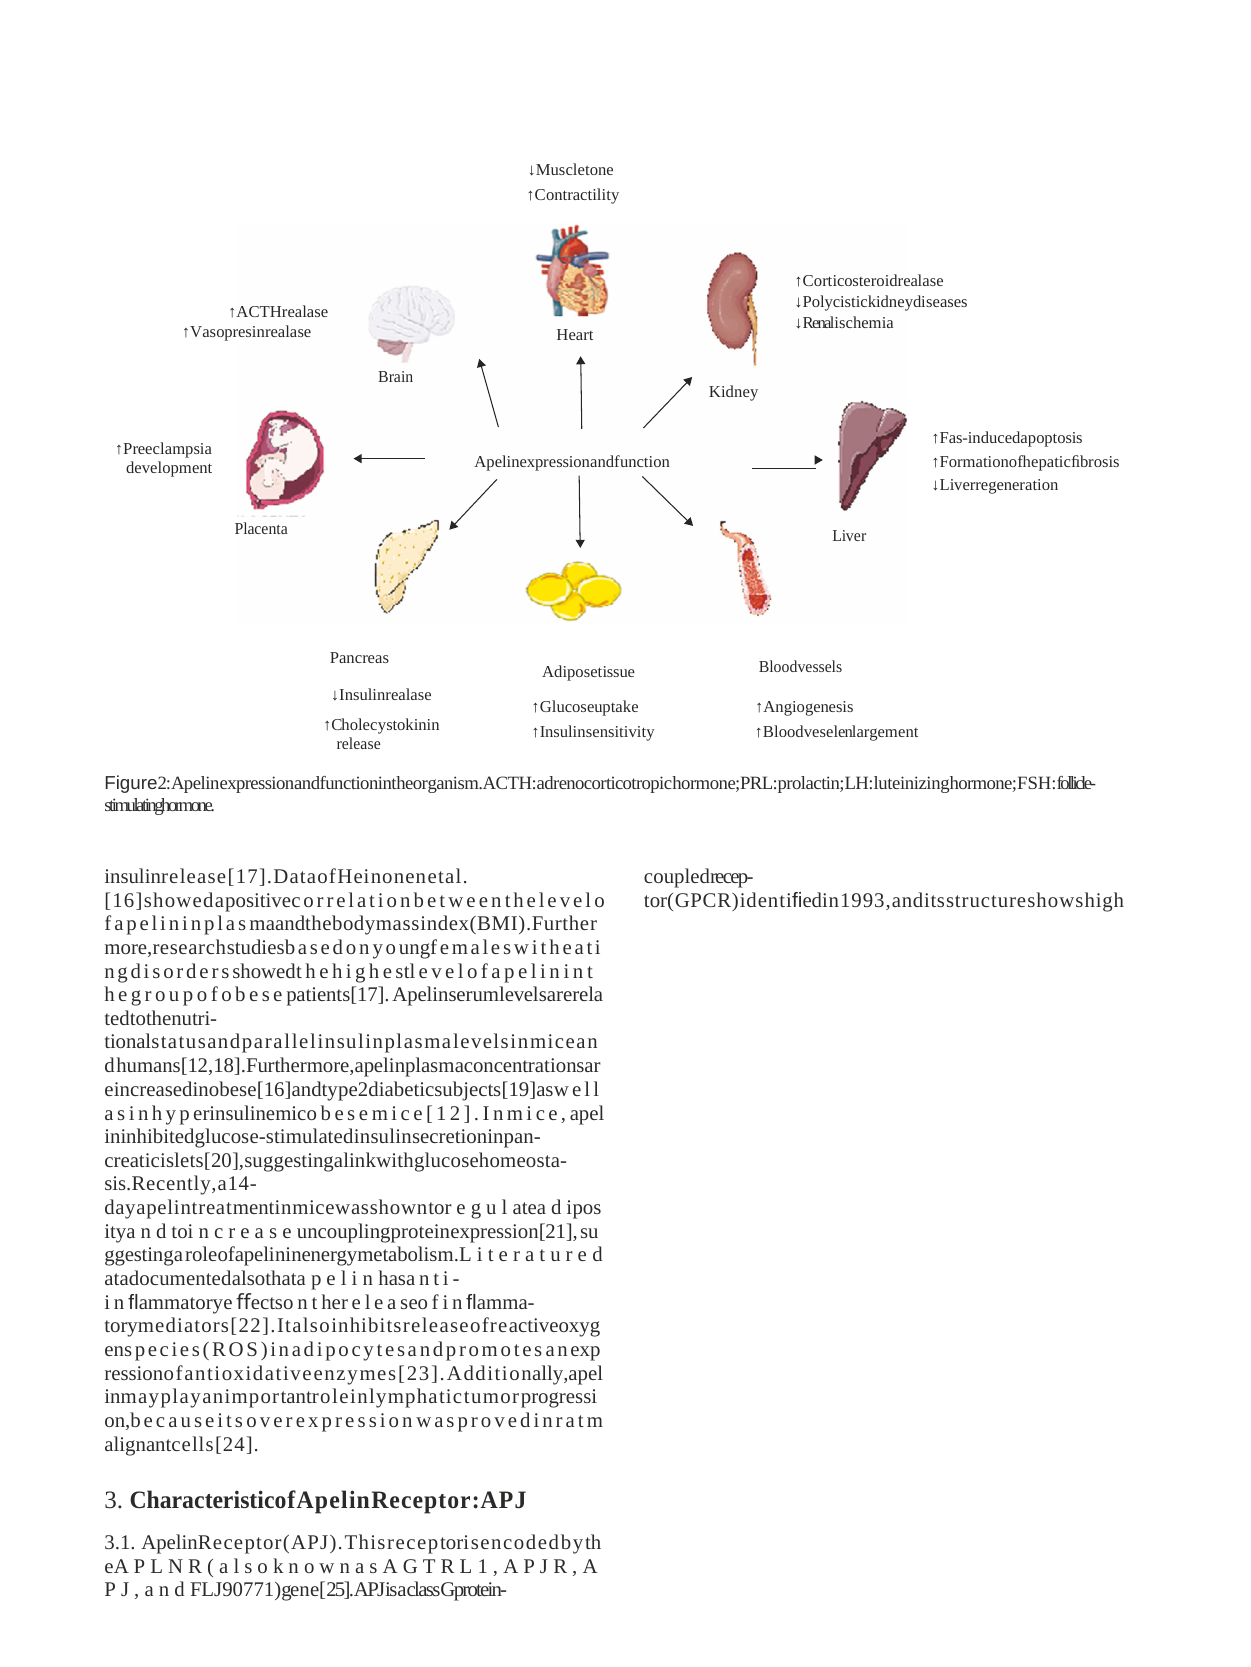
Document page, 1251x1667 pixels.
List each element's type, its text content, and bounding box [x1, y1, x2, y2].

text Figure2:Apelinexpressionandfunctionintheorganism.ACTH:adrenocorticotropichormone;PRL:prolactin;LH:luteinizinghormone;FSH:follicle-stimulatinghormone. [104, 772, 1146, 815]
text ↑Cholecystokinin [323, 716, 445, 734]
text Apelinexpressionandfunction [474, 451, 816, 471]
text Bloodvessels [758, 657, 1158, 676]
text ↓Liverregeneration [931, 474, 1158, 494]
text insulinrelease[17].DataofHeinonenetal.[16]showedapositivecorrelationbetweenthelevelofapelininplasmaandthebodymassindex(BMI).Furthermore,researchstudiesbasedonyoungfemaleswitheatingdisordersshowedthehighestlevelofapelininthegroupofobesepatients[17].Apelinserumlevelsarerelatedtothenutri-tionalstatusandparallelinsulinplasmalevelsinmiceandhumans[12,18].Furthermore,apelinplasmaconcentrationsareincreasedinobese[16]andtype2diabeticsubjects[19]aswellasinhyperinsulinemicobesemice[12].Inmice,apelininhibitedglucose-stimulatedinsulinsecretioninpan-creaticislets[20],suggestingalinkwithglucosehomeosta-sis.Recently,a14-dayapelintreatmentinmicewasshowntoregulateadiposityandtoincreaseuncouplingproteinexpression[21],suggestingaroleofapelininenergymetabolism.Literaturedatadocumentedalsothatapelinhasanti-inﬂammatoryeﬀectsonthereleaseofinﬂamma-torymediators[22].Italsoinhibitsreleaseofreactiveoxygenspecies(ROS)inadipocytesandpromotesanexpressionofantioxidativeenzymes[23].Additionally,apelinmayplayanimportantroleinlymphatictumorprogression,becauseitsoverexpressionwasprovedinratmalignantcells[24]. [104, 864, 606, 1456]
list coupledrecep-tor(GPCR)identiﬁedin1993,anditsstructureshowshigh [644, 864, 1158, 912]
text ↑Fas-inducedapoptosis [931, 428, 1158, 447]
picture [237, 223, 909, 623]
text Placenta [94, 519, 287, 538]
text ↓Renalischemia [794, 313, 1158, 332]
text Liver [639, 526, 1059, 545]
text Adiposetissue [292, 667, 635, 680]
text Kidney [427, 382, 1040, 401]
text ↓Insulinrealase [94, 685, 431, 704]
text ↑Contractility [94, 185, 1051, 204]
text ↑Formationofhepaticﬁbrosis [931, 451, 1158, 471]
text ↑Corticosteroidrealase [794, 271, 1158, 290]
text ↑Preeclampsiadevelopment [114, 439, 215, 477]
text ↓Muscletone [94, 160, 1047, 179]
text Pancreas [329, 650, 635, 667]
list ApelinReceptor(APJ).ThisreceptorisencodedbytheAPLNR(alsoknownasAGTRL1,APJR,APJ,andFLJ90771)gene[25].APJisaclassGprotein- [104, 1530, 606, 1602]
subtitle CharacteristicofApelinReceptor:APJ [104, 1486, 536, 1514]
text Heart [467, 325, 593, 344]
text release [94, 734, 380, 753]
text ↑ACTHrealase [228, 301, 334, 321]
text Brain [94, 367, 413, 386]
text ↑Vasopresinrealase [182, 322, 334, 341]
text ↑Insulinsensitivity [531, 722, 661, 741]
text ↓Polycistickidneydiseases [794, 292, 1158, 311]
text ↑Bloodveselenlargement [754, 721, 1158, 741]
text ↑Glucoseuptake ↑Angiogenesis [531, 697, 1158, 716]
